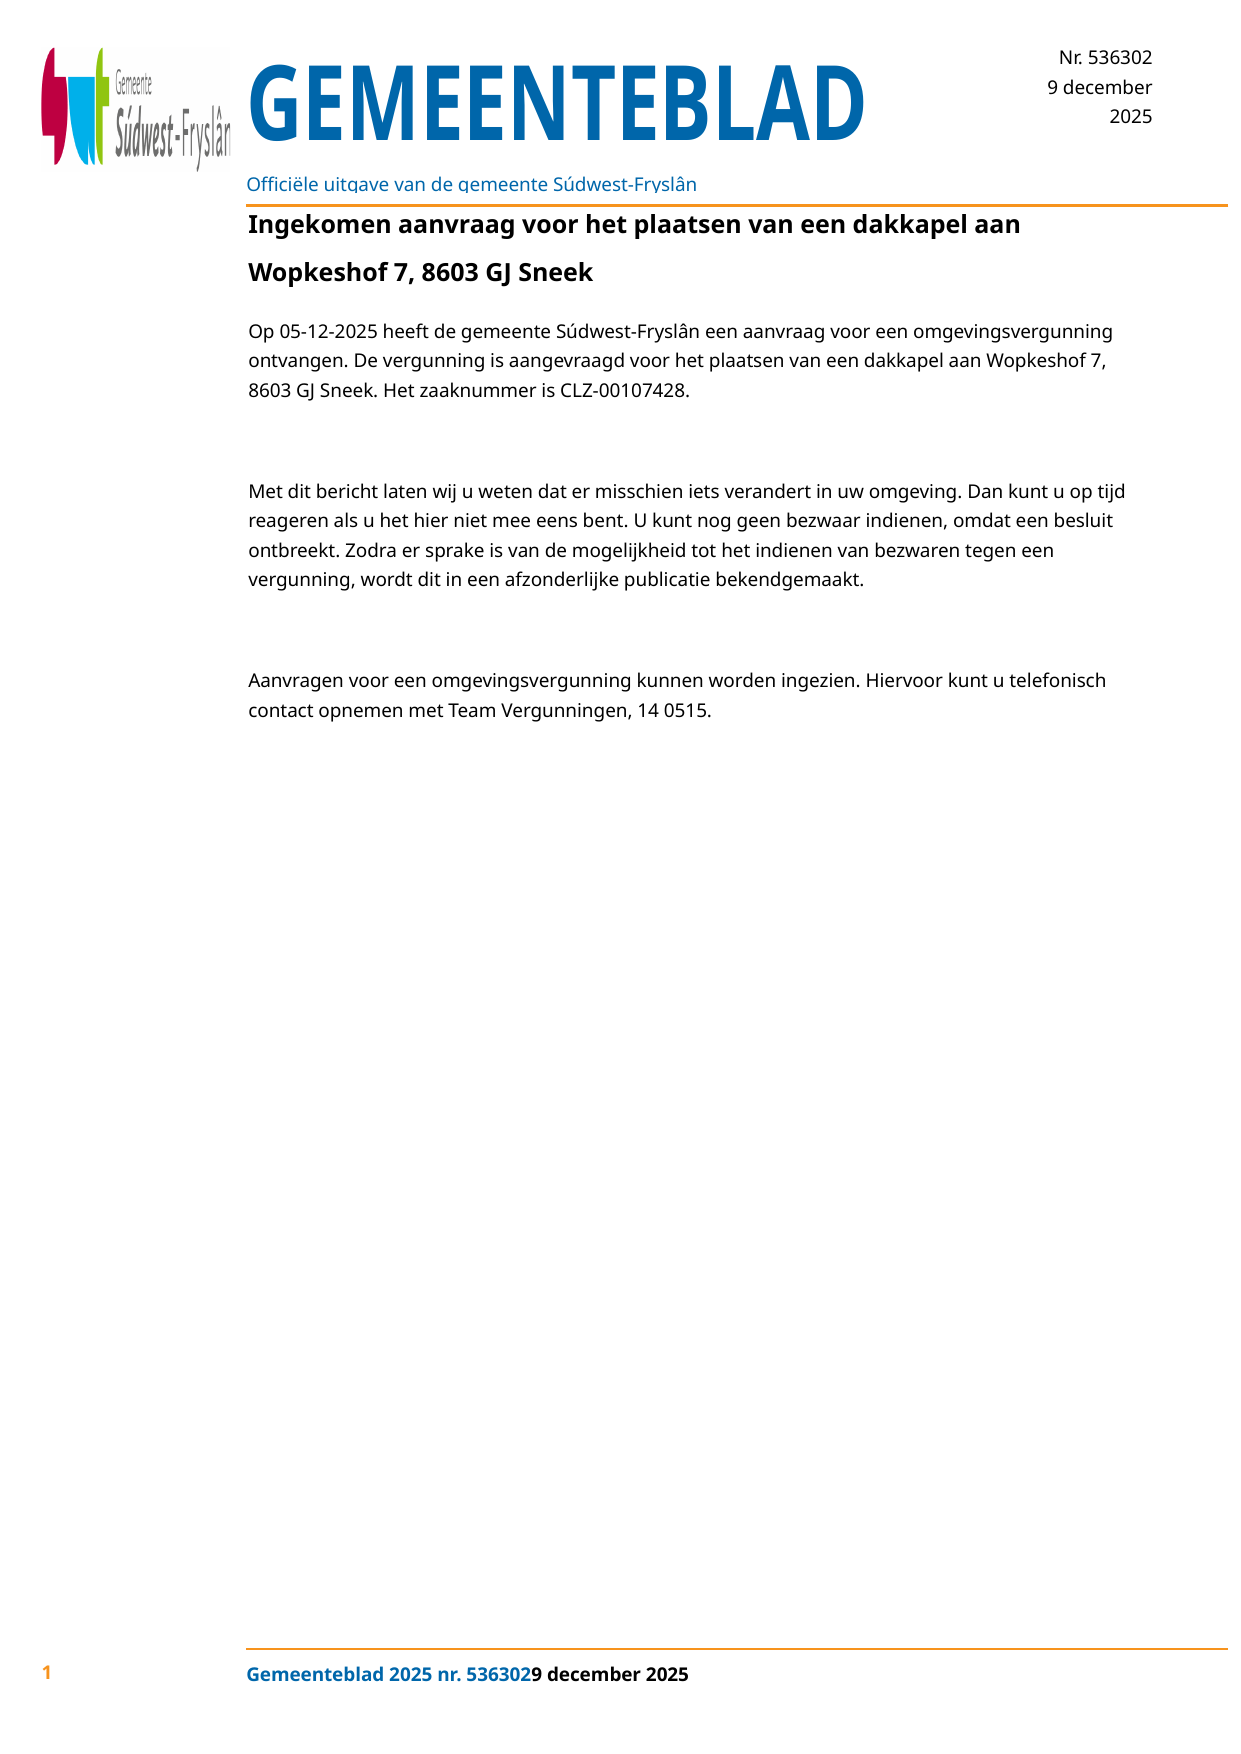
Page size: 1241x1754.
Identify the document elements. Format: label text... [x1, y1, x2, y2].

text Op 05-12-2025 heeft de gemeente Súdwest-Fryslân een aanvraag voor een omgevingsvergunning ontvangen. De vergunning is aangevraagd voor het plaatsen van een dakkapel aan Wopkeshof 7, 8603 GJ Sneek. Het zaaknummer is CLZ-00107428. [248, 318, 1152, 403]
text Aanvragen voor een omgevingsvergunning kunnen worden ingezien. Hiervoor kunt u telefonisch contact opnemen met Team Vergunningen, 14 0515. [248, 667, 1152, 723]
text Ingekomen aanvraag voor het plaatsen van een dakkapel aan Wopkeshof 7, 8603 GJ Sneek [248, 207, 1152, 288]
picture [41, 47, 231, 172]
text Met dit bericht laten wij u weten dat er misschien iets verandert in uw omgeving. Dan kunt u op tijd reageren als u het hier niet mee eens bent. U kunt nog geen bezwaar indienen, omdat een besluit ontbreekt. Zodra er sprake is van de mogelijkheid tot het indienen van bezwaren tegen een vergunning, wordt dit in een afzonderlijke publicatie bekendgemaakt. [248, 478, 1152, 592]
